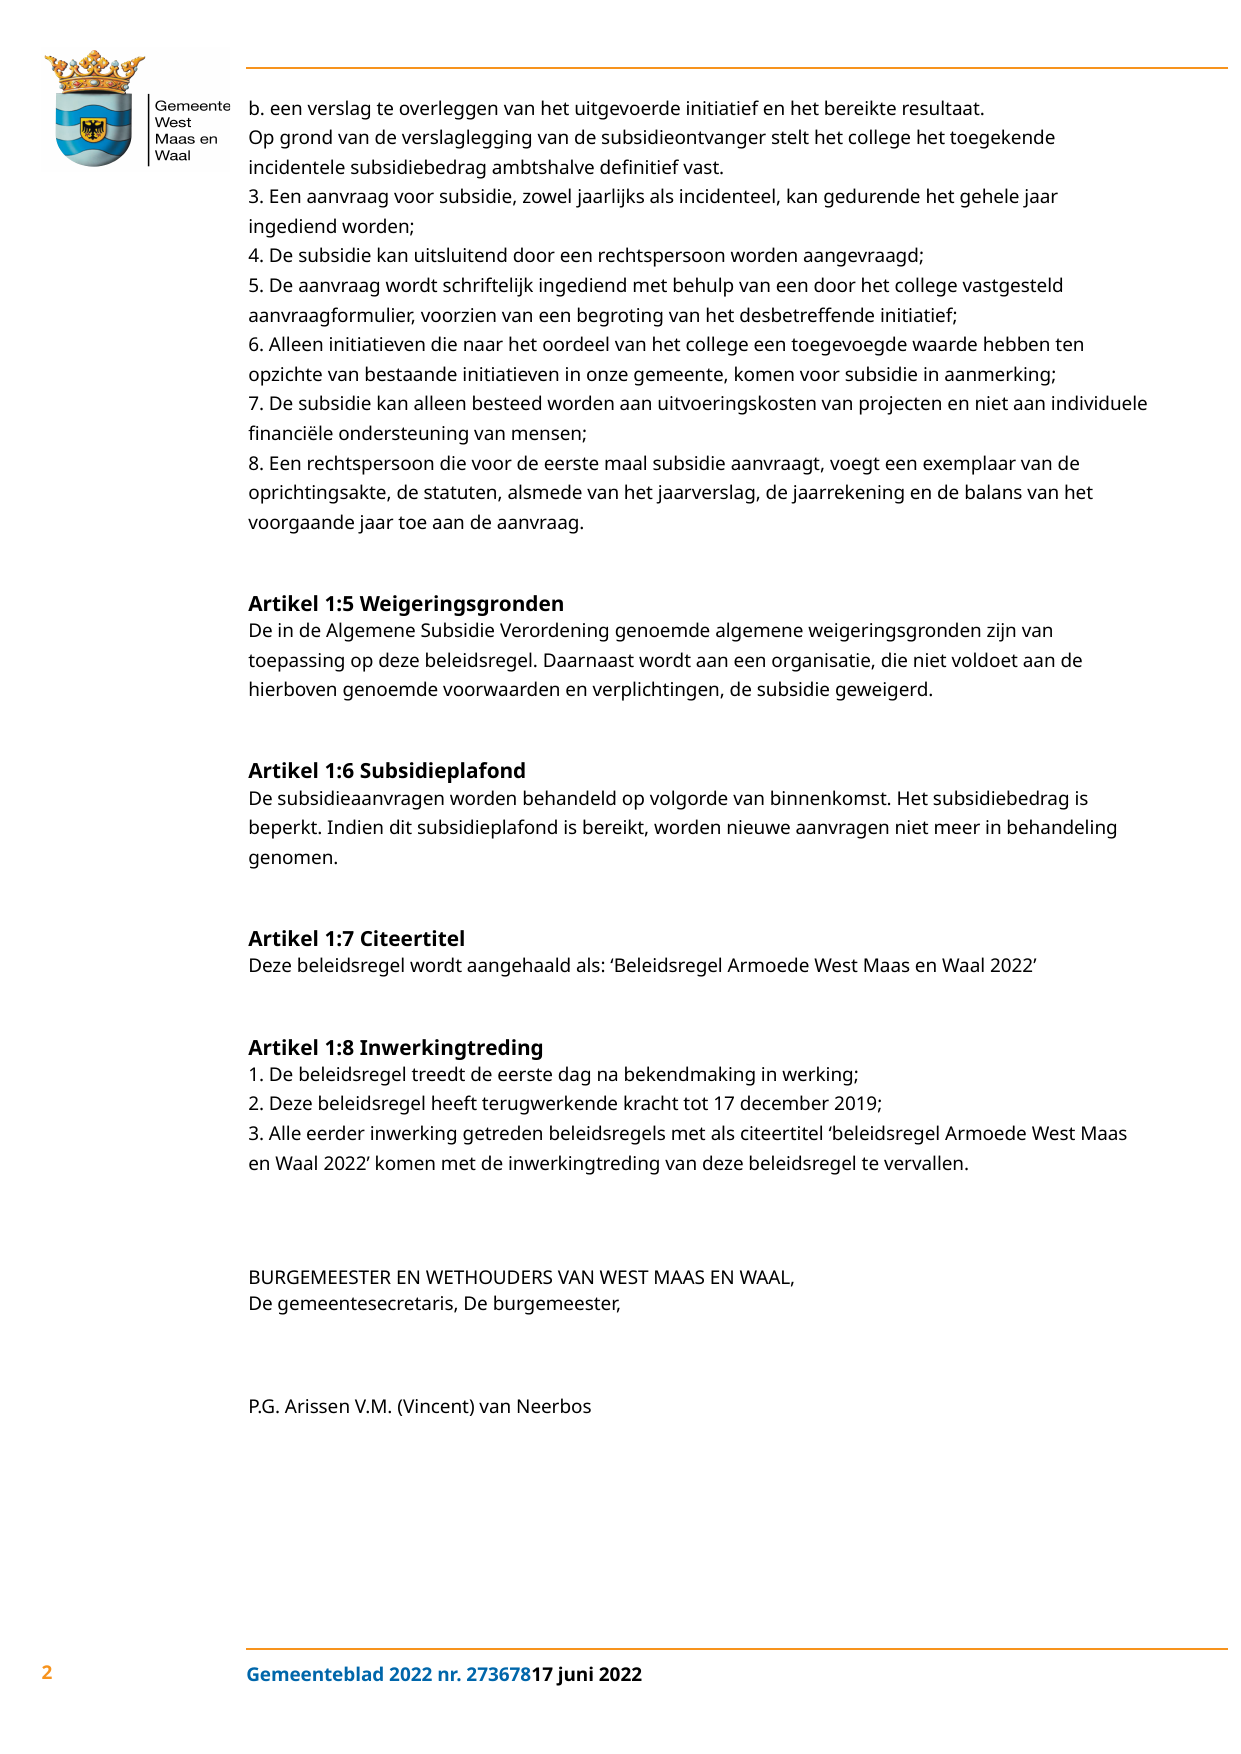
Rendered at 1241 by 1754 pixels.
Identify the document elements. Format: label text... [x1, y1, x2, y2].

text BURGEMEESTER EN WETHOUDERS VAN WEST MAAS EN WAAL, [248, 1264, 1152, 1290]
text De in de Algemene Subsidie Verordening genoemde algemene weigeringsgronden zijn van toepassing op deze beleidsregel. Daarnaast wordt aan een organisatie, die niet voldoet aan de hierboven genoemde voorwaarden en verplichtingen, de subsidie geweigerd. [248, 617, 1152, 702]
text 6. Alleen initiatieven die naar het oordeel van het college een toegevoegde waarde hebben ten opzichte van bestaande initiatieven in onze gemeente, komen voor subsidie in aanmerking; [248, 331, 1152, 387]
text 2. Deze beleidsregel heeft terugwerkende kracht tot 17 december 2019; [248, 1091, 1152, 1116]
text Artikel 1:6 Subsidieplafond [248, 757, 1152, 785]
picture [41, 47, 231, 172]
text b. een verslag te overleggen van het uitgevoerde initiatief en het bereikte resultaat. [248, 95, 1152, 121]
text De gemeentesecretaris, De burgemeester, [248, 1290, 1152, 1316]
text 7. De subsidie kan alleen besteed worden aan uitvoeringskosten van projecten en niet aan individuele financiële ondersteuning van mensen; [248, 391, 1152, 446]
text 4. De subsidie kan uitsluitend door een rechtspersoon worden aangevraagd; [248, 243, 1152, 268]
text Deze beleidsregel wordt aangehaald als: ‘Beleidsregel Armoede West Maas en Waal 2022’ [248, 953, 1152, 978]
text 3. Een aanvraag voor subsidie, zowel jaarlijks als incidenteel, kan gedurende het gehele jaar ingediend worden; [248, 183, 1152, 239]
text 1. De beleidsregel treedt de eerste dag na bekendmaking in werking; [248, 1061, 1152, 1087]
text De subsidieaanvragen worden behandeld op volgorde van binnenkomst. Het subsidiebedrag is beperkt. Indien dit subsidieplafond is bereikt, worden nieuwe aanvragen niet meer in behandeling genomen. [248, 785, 1152, 870]
text 8. Een rechtspersoon die voor de eerste maal subsidie aanvraagt, voegt een exemplaar van de oprichtingsakte, de statuten, alsmede van het jaarverslag, de jaarrekening en de balans van het voorgaande jaar toe aan de aanvraag. [248, 450, 1152, 535]
text Artikel 1:8 Inwerkingtreding [248, 1033, 1152, 1061]
text 3. Alle eerder inwerking getreden beleidsregels met als citeertitel ‘beleidsregel Armoede West Maas en Waal 2022’ komen met de inwerkingtreding van deze beleidsregel te vervallen. [248, 1120, 1152, 1176]
text Op grond van de verslaglegging van de subsidieontvanger stelt het college het toegekende incidentele subsidiebedrag ambtshalve definitief vast. [248, 124, 1152, 180]
text 5. De aanvraag wordt schriftelijk ingediend met behulp van een door het college vastgesteld aanvraagformulier, voorzien van een begroting van het desbetreffende initiatief; [248, 272, 1152, 328]
text Artikel 1:5 Weigeringsgronden [248, 589, 1152, 617]
text Artikel 1:7 Citeertitel [248, 924, 1152, 953]
text P.G. Arissen V.M. (Vincent) van Neerbos [248, 1393, 1152, 1419]
